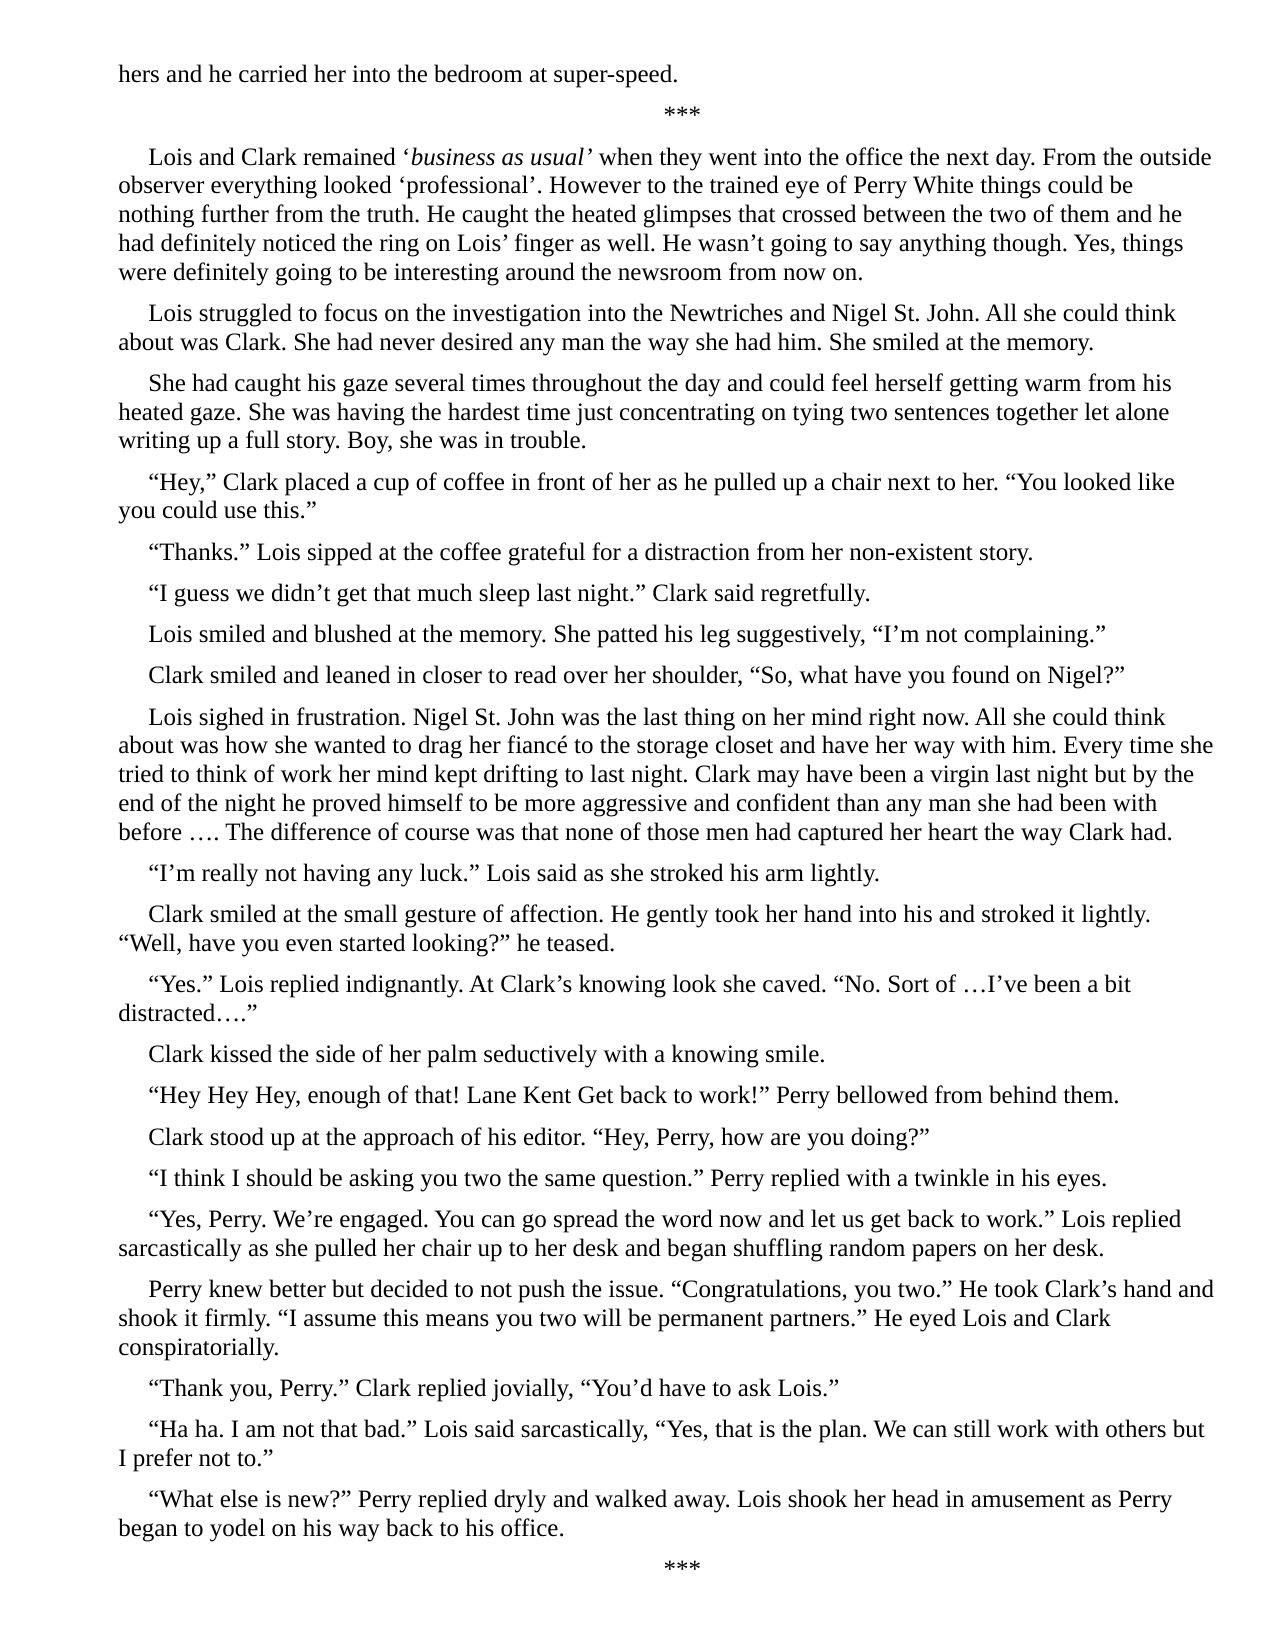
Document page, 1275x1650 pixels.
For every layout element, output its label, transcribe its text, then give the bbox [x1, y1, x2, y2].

text “I’m really not having any luck.” Lois said as she stroked his arm lightly. [118, 858, 1216, 887]
text “Yes, Perry. We’re engaged. You can go spread the word now and let us get back to work.” Lois replied sarcastically as she pulled her chair up to her desk and began shuffling random papers on her desk. [118, 1204, 1216, 1262]
text “What else is new?” Perry replied dryly and walked away. Lois shook her head in amusement as Perry began to yodel on his way back to his office. [118, 1484, 1216, 1542]
text *** [118, 1554, 1216, 1583]
text Lois sighed in frustration. Nigel St. John was the last thing on her mind right now. All she could think about was how she wanted to drag her fiancé to the storage closet and have her way with him. Every time she tried to think of work her mind kept drifting to last night. Clark may have been a virgin last night but by the end of the night he proved himself to be more aggressive and confident than any man she had been with before …. The difference of course was that none of those men had captured her heart the way Clark had. [118, 702, 1216, 845]
text “I think I should be asking you two the same question.” Perry replied with a twinkle in his eyes. [118, 1163, 1216, 1192]
text Clark kissed the side of her palm seductively with a knowing smile. [118, 1039, 1216, 1068]
text Perry knew better but decided to not push the issue. “Congratulations, you two.” He took Clark’s hand and shook it firmly. “I assume this means you two will be permanent partners.” He eyed Lois and Clark conspiratorially. [118, 1274, 1216, 1360]
text hers and he carried her into the bedroom at super-speed. [118, 59, 1216, 88]
text “Hey Hey Hey, enough of that! Lane Kent Get back to work!” Perry bellowed from behind them. [118, 1080, 1216, 1109]
text Clark smiled and leaned in closer to read over her shoulder, “So, what have you found on Nigel?” [118, 660, 1216, 689]
text Lois struggled to focus on the investigation into the Newtriches and Nigel St. John. All she could think about was Clark. She had never desired any man the way she had him. She smiled at the memory. [118, 298, 1216, 355]
text “Hey,” Clark placed a cup of coffee in front of her as he pulled up a chair next to her. “You looked like you could use this.” [118, 467, 1216, 524]
text Clark smiled at the small gesture of affection. He gently took her hand into his and stroked it lightly. “Well, have you even started looking?” he teased. [118, 899, 1216, 957]
text Lois and Clark remained ‘business as usual’ when they went into the office the next day. From the outside observer everything looked ‘professional’. However to the trained eye of Perry White things could be nothing further from the truth. He caught the heated glimpses that crossed between the two of them and he had definitely noticed the ring on Lois’ finger as well. He wasn’t going to say anything though. Yes, things were definitely going to be interesting around the newsroom from now on. [118, 142, 1216, 285]
text “Ha ha. I am not that bad.” Lois said sarcastically, “Yes, that is the plan. We can still work with others but I prefer not to.” [118, 1414, 1216, 1472]
text “Thank you, Perry.” Clark replied jovially, “You’d have to ask Lois.” [118, 1373, 1216, 1402]
text Clark stood up at the approach of his editor. “Hey, Perry, how are you doing?” [118, 1122, 1216, 1150]
text She had caught his gaze several times throughout the day and could feel herself getting warm from his heated gaze. She was having the hardest time just concentrating on tying two sentences together let alone writing up a full story. Boy, she was in trouble. [118, 368, 1216, 454]
text “I guess we didn’t get that much sleep last night.” Clark said regretfully. [118, 578, 1216, 607]
text “Yes.” Lois replied indignantly. At Clark’s knowing look she caved. “No. Sort of …I’ve been a bit distracted….” [118, 969, 1216, 1027]
text “Thanks.” Lois sipped at the coffee grateful for a distraction from her non-existent story. [118, 537, 1216, 565]
text *** [118, 100, 1216, 129]
text Lois smiled and blushed at the memory. She patted his leg suggestively, “I’m not complaining.” [118, 619, 1216, 648]
